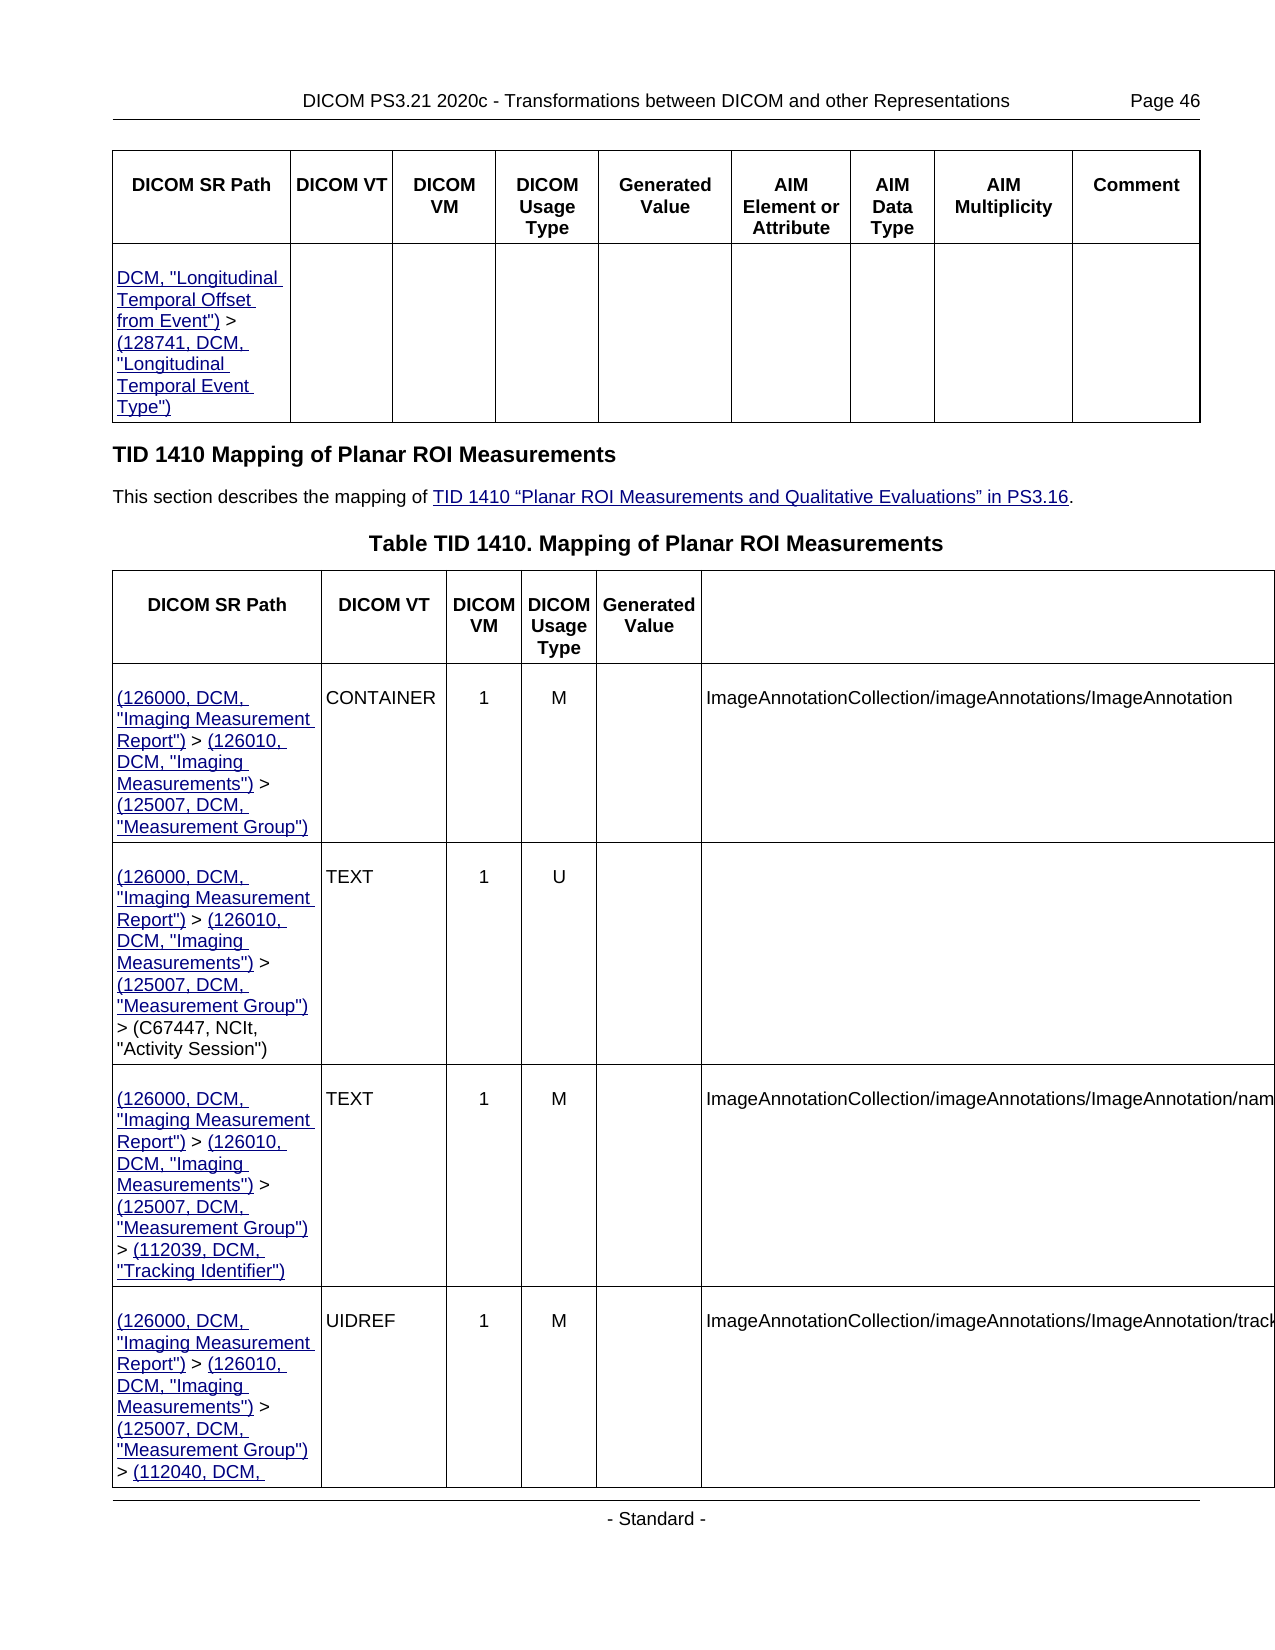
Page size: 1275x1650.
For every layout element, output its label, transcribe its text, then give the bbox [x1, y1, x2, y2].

text This section describes the mapping of TID 1410 “Planar ROI Measurements and Qualitative Evaluations” in PS3.16. [112, 486, 1200, 508]
table_cell [597, 1065, 701, 1286]
table_header DICOM Usage Type [496, 151, 598, 243]
table_header DICOM VT [322, 571, 446, 662]
table_cell TEXT [322, 1065, 446, 1286]
table_header Comment [1073, 151, 1199, 243]
table_cell (126000, DCM, "Imaging Measurement Report") > (126010, DCM, "Imaging Measurements") > (125007, DCM, "Measurement Group") > (112040, DCM, [113, 1287, 321, 1487]
table_cell UIDREF [322, 1287, 446, 1487]
table_cell U [522, 843, 596, 1064]
table_header AIM Data Type [851, 151, 934, 243]
table_cell [597, 1287, 701, 1487]
table_header Generated Value [597, 571, 701, 662]
table_cell [851, 244, 934, 422]
table_cell [393, 244, 495, 422]
table_cell DCM, "Longitudinal Temporal Offset from Event") > (128741, DCM, "Longitudinal Temporal Event Type") [113, 244, 290, 422]
table_cell [935, 244, 1072, 422]
table_cell [496, 244, 598, 422]
text TID 1410 Mapping of Planar ROI Measurements [112, 442, 1200, 467]
table_cell M [522, 1065, 596, 1286]
table_cell Image​Annotation​​Collection/​image​Annotations/​Image​Annotation/​tracking​UniqueIdentifier/​@root [702, 1287, 1274, 1487]
table_header DICOM SR Path [113, 571, 321, 662]
table_header Generated Value [599, 151, 731, 243]
table_header DICOM Usage Type [522, 571, 596, 662]
table_cell [291, 244, 392, 422]
text Table TID 1410. Mapping of Planar ROI Measurements [112, 530, 1200, 556]
table_header DICOM VM [393, 151, 495, 243]
table_header DICOM SR Path [113, 151, 290, 243]
table_header DICOM VM [447, 571, 521, 662]
table_cell [732, 244, 850, 422]
table_cell [599, 244, 731, 422]
table_header AIM Multiplicity [935, 151, 1072, 243]
table_cell [597, 843, 701, 1064]
table_cell Image​Annotation​​Collection/​image​Annotations/​Image​Annotation/​name/​@value [702, 1065, 1274, 1286]
table_cell CONTAINER [322, 664, 446, 842]
table_header DICOM VT [291, 151, 392, 243]
table_cell 1 [447, 1287, 521, 1487]
table_cell [1073, 244, 1199, 422]
table_cell [597, 664, 701, 842]
table_cell 1 [447, 664, 521, 842]
table_cell [702, 843, 1274, 1064]
table_cell 1 [447, 843, 521, 1064]
table_cell (126000, DCM, "Imaging Measurement Report") > (126010, DCM, "Imaging Measurements") > (125007, DCM, "Measurement Group") > (112039, DCM, "Tracking Identifier") [113, 1065, 321, 1286]
table_cell (126000, DCM, "Imaging Measurement Report") > (126010, DCM, "Imaging Measurements") > (125007, DCM, "Measurement Group") [113, 664, 321, 842]
table_header AIM Element or Attribute [702, 571, 1274, 662]
table_header AIM Element or Attribute [732, 151, 850, 243]
table_cell TEXT [322, 843, 446, 1064]
table_cell M [522, 664, 596, 842]
table_cell (126000, DCM, "Imaging Measurement Report") > (126010, DCM, "Imaging Measurements") > (125007, DCM, "Measurement Group") > (C67447, NCIt, "Activity Session") [113, 843, 321, 1064]
table_cell 1 [447, 1065, 521, 1286]
table_cell Image​Annotation​​Collection/​image​Annotations/​Image​Annotation [702, 664, 1274, 842]
table_cell M [522, 1287, 596, 1487]
